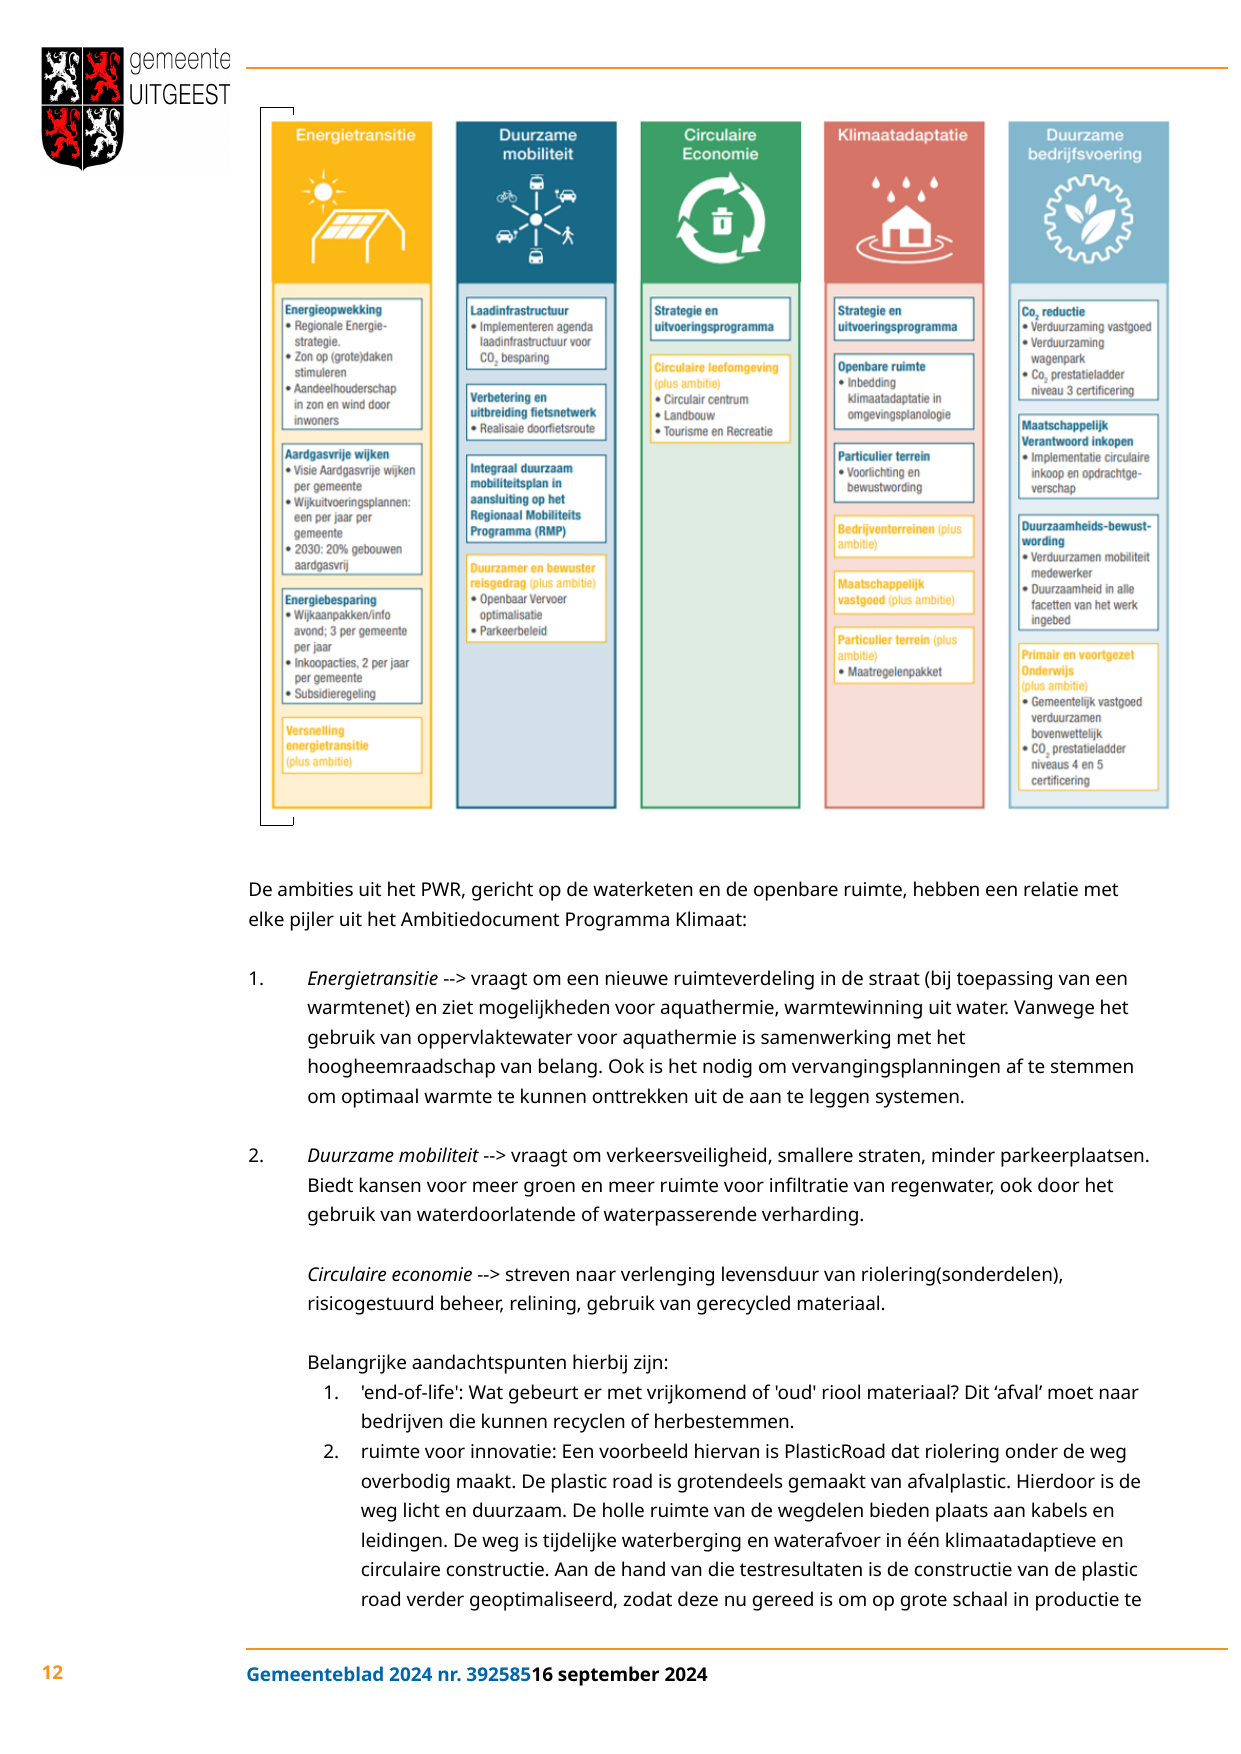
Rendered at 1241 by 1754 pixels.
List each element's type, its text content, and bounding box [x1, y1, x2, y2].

list ruimte voor innovatie: Een voorbeeld hiervan is PlasticRoad dat riolering onder de weg overbodig maakt. De plastic road is grotendeels gemaakt van afvalplastic. Hierdoor is de weg licht en duurzaam. De holle ruimte van de wegdelen bieden plaats aan kabels en leidingen. De weg is tijdelijke waterberging en waterafvoer in één klimaatadaptieve en circulaire constructie. Aan de hand van die testresultaten is de constructie van de plastic road verder geoptimaliseerd, zodat deze nu gereed is om op grote schaal in productie te [323, 1438, 1152, 1612]
list Belangrijke aandachtspunten hierbij zijn: [248, 1349, 1152, 1375]
list Duurzame mobiliteit --> vraagt om verkeersveiligheid, smallere straten, minder parkeerplaatsen. Biedt kansen voor meer groen en meer ruimte voor infiltratie van regenwater, ook door het gebruik van waterdoorlatende of waterpasserende verharding. [248, 1142, 1152, 1227]
list Circulaire economie --> streven naar verlenging levensduur van riolering(sonderdelen), risicogestuurd beheer, relining, gebruik van gerecycled materiaal. [248, 1261, 1152, 1316]
text De ambities uit het PWR, gericht op de waterketen en de openbare ruimte, hebben een relatie met elke pijler uit het Ambitiedocument Programma Klimaat: [248, 876, 1152, 932]
list Energietransitie --> vraagt om een nieuwe ruimteverdeling in de straat (bij toepassing van een warmtenet) en ziet mogelijkheden voor aquathermie, warmtewinning uit water. Vanwege het gebruik van oppervlaktewater voor aquathermie is samenwerking met het hoogheemraadschap van belang. Ook is het nodig om vervangingsplanningen af te stemmen om optimaal warmte te kunnen onttrekken uit de aan te leggen systemen. [248, 965, 1152, 1109]
picture [268, 115, 1173, 817]
picture [41, 47, 231, 172]
list 'end-of-life': Wat gebeurt er met vrijkomend of 'oud' riool materiaal? Dit ‘afval’ moet naar bedrijven die kunnen recyclen of herbestemmen. [323, 1379, 1152, 1434]
